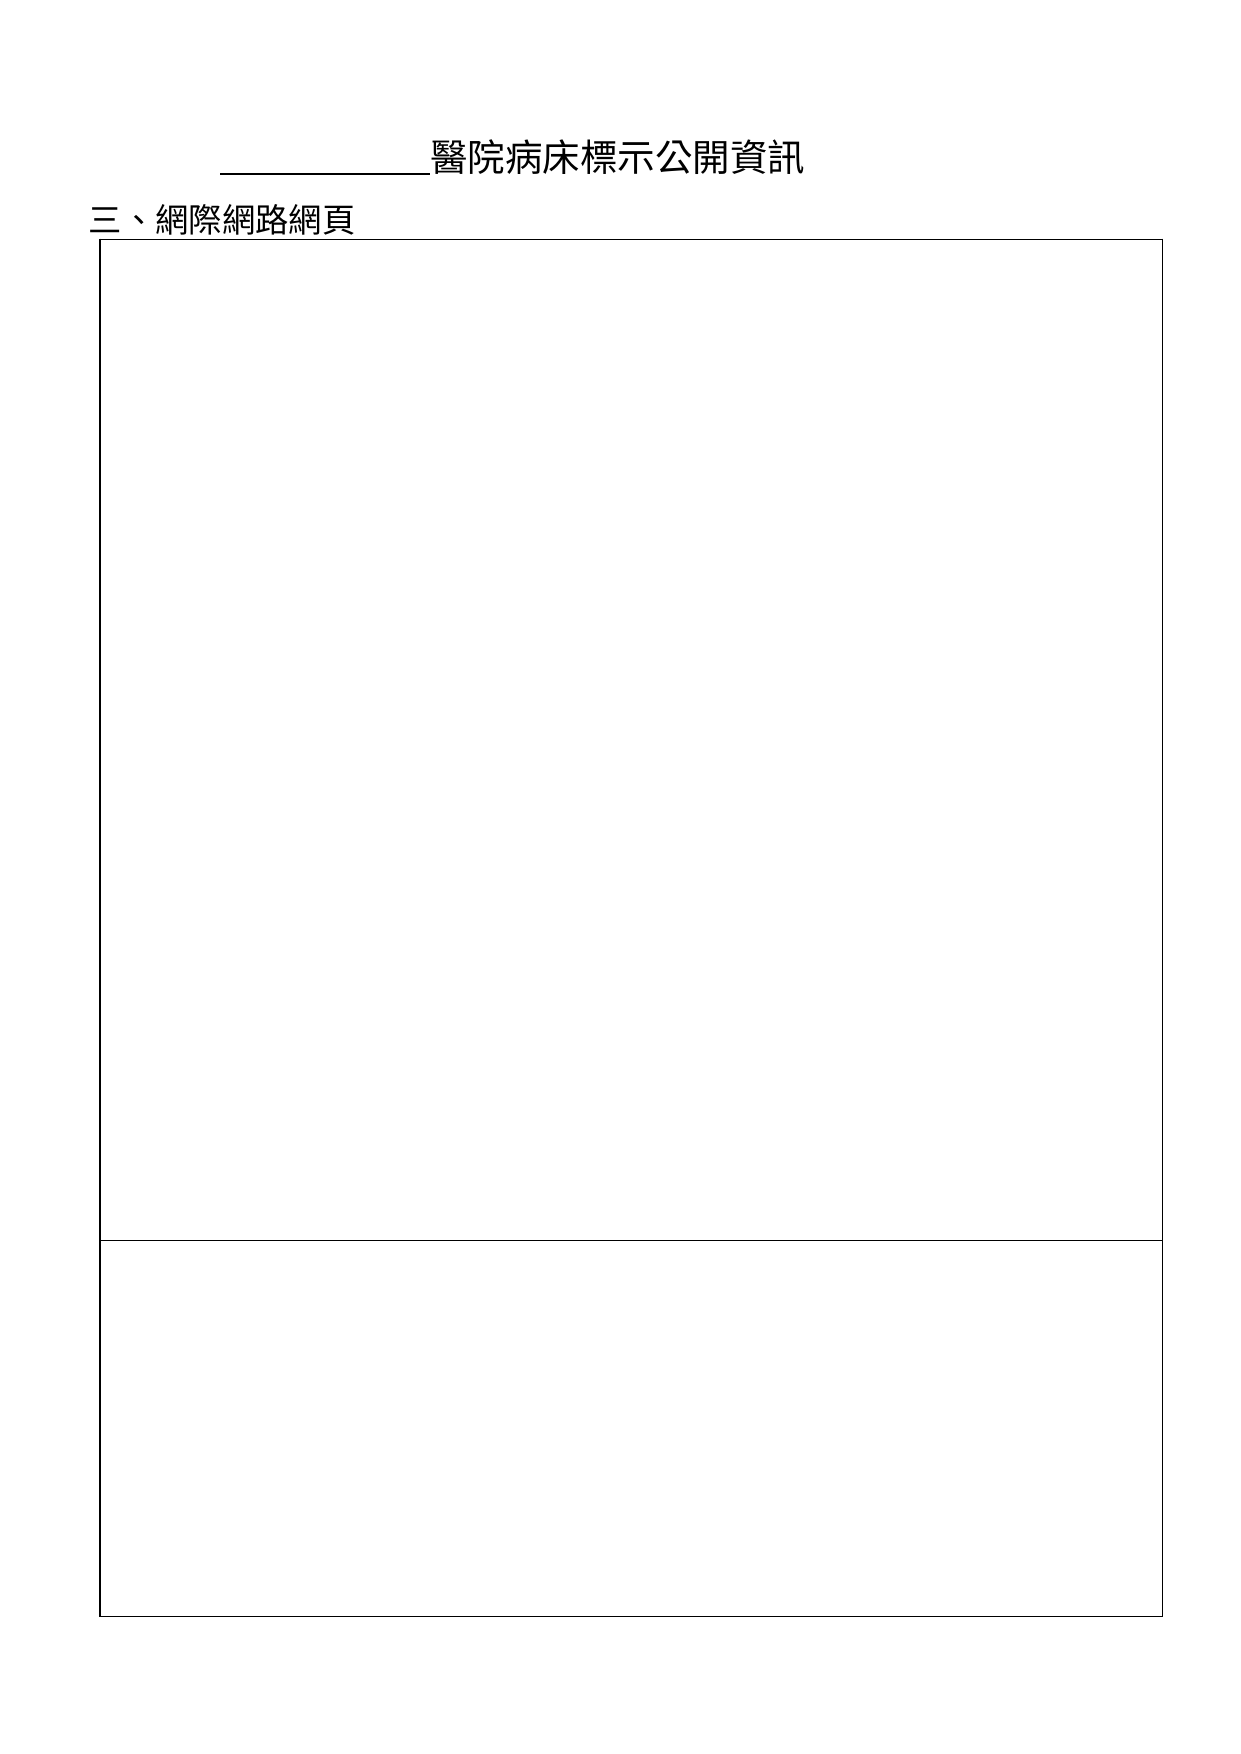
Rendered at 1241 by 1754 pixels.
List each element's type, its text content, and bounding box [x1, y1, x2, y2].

text 醫院病床標示公開資訊 [89, 113, 1152, 176]
table_cell [101, 1241, 1162, 1616]
text 三、網際網路網頁 [89, 176, 1152, 238]
table_header [101, 240, 1162, 1239]
